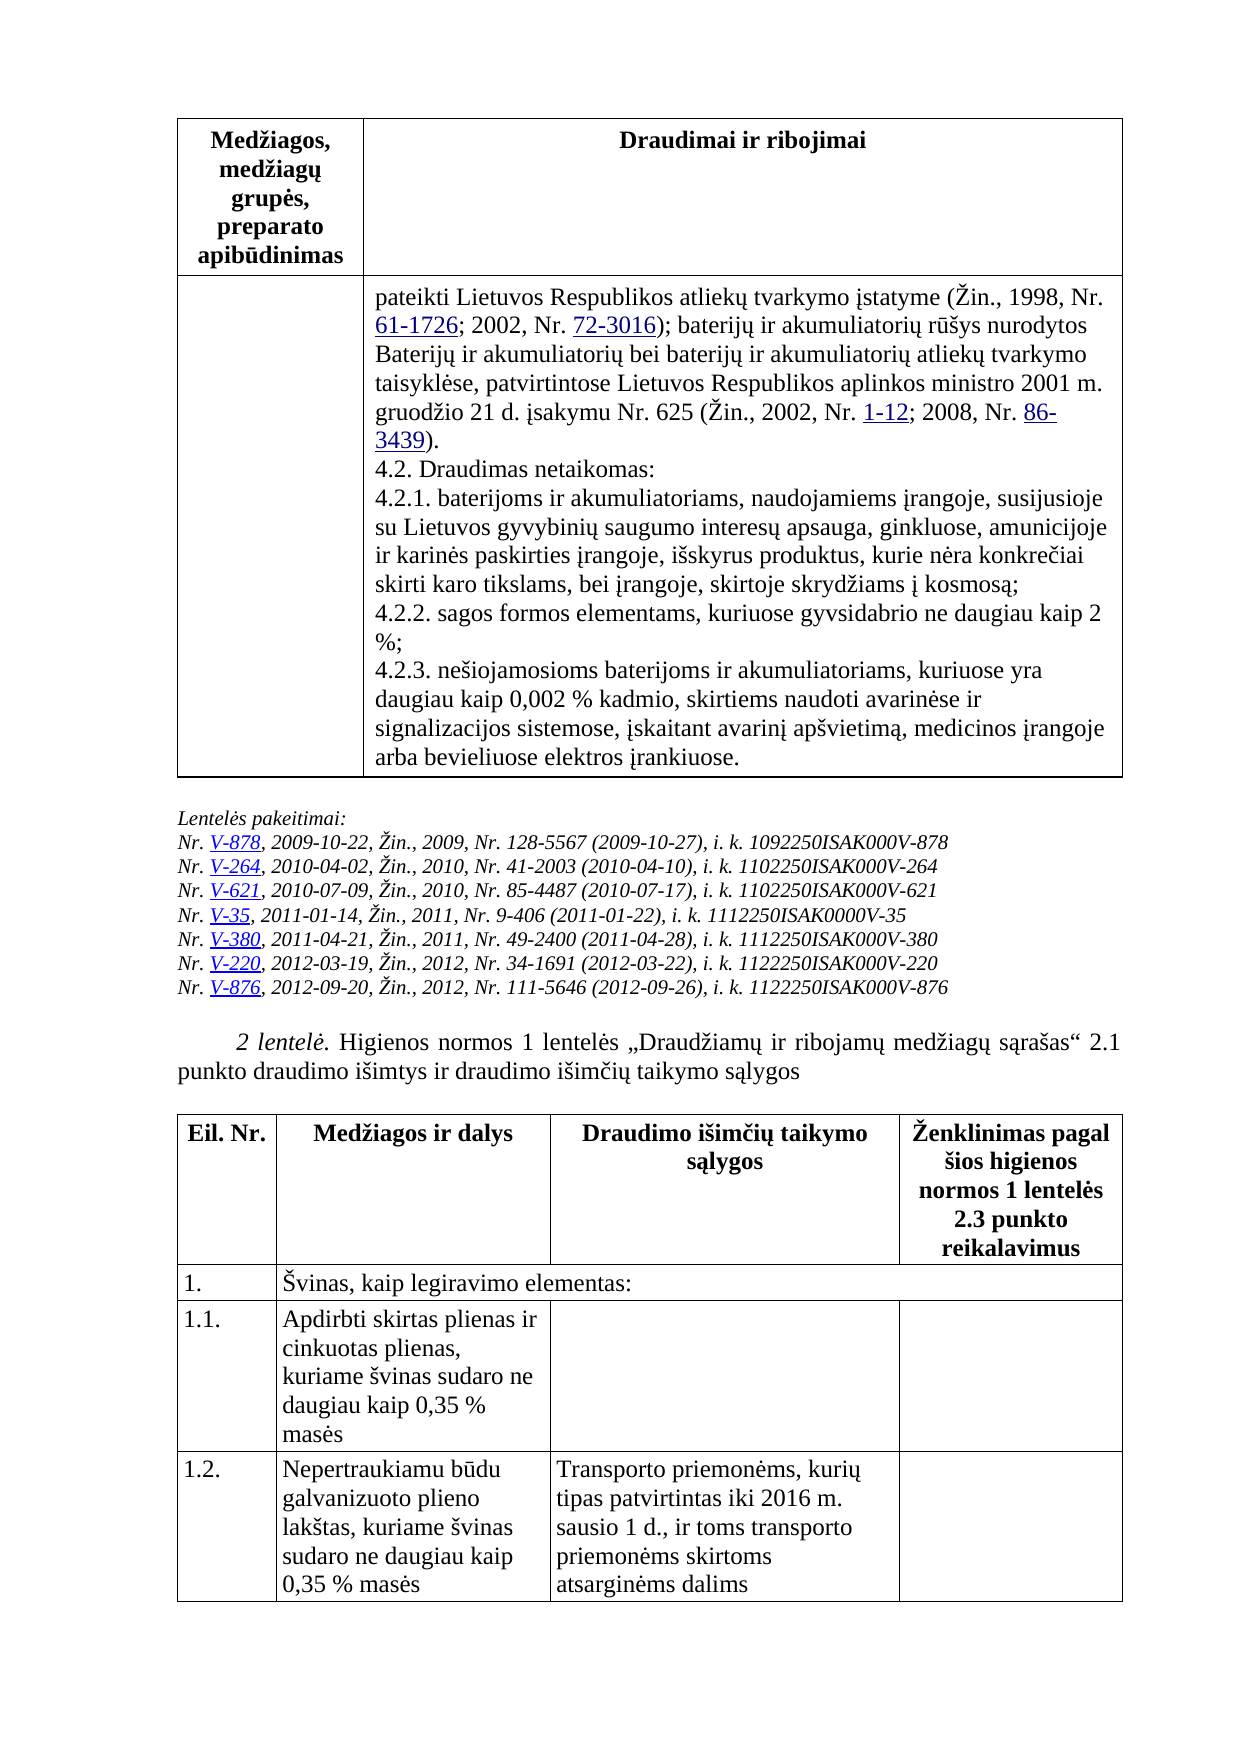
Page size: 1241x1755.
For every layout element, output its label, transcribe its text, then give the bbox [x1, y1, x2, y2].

table_cell [178, 276, 363, 776]
table_header Eil. Nr. [178, 1115, 276, 1264]
table_cell [1050, 1265, 1097, 1300]
table_cell 1.1. [178, 1301, 276, 1451]
table_cell Nepertraukiamu būdu galvanizuoto plieno lakštas, kuriame švinas sudaro ne daugiau kaip 0,35 % masės [277, 1452, 550, 1601]
table_cell [900, 1452, 1122, 1601]
text 2 lentelė. Higienos normos 1 lentelės „Draudžiamų ir ribojamų medžiagų sąrašas“ 2.1 punkto draudimo išimtys ir draudimo išimčių taikymo sąlygos [177, 1027, 1122, 1085]
table_cell [1097, 1265, 1122, 1300]
table_cell 1.2. [178, 1452, 276, 1601]
text Nr. V-220, 2012-03-19, Žin., 2012, Nr. 34-1691 (2012-03-22), i. k. 1122250ISAK000V-220 [177, 951, 1122, 975]
text Nr. V-878, 2009-10-22, Žin., 2009, Nr. 128-5567 (2009-10-27), i. k. 1092250ISAK000V-878 [177, 830, 1122, 854]
text Lentelės pakeitimai: [177, 806, 1122, 830]
table_header Medžiagos ir dalys [277, 1115, 550, 1264]
table_cell Transporto priemonėms, kurių tipas patvirtintas iki 2016 m. sausio 1 d., ir toms transporto priemonėms skirtoms atsarginėms dalims [551, 1452, 899, 1601]
table_header Medžiagos, medžiagų grupės, preparato apibūdinimas [178, 119, 363, 275]
text Nr. V-621, 2010-07-09, Žin., 2010, Nr. 85-4487 (2010-07-17), i. k. 1102250ISAK000V-621 [177, 878, 1122, 902]
text Nr. V-380, 2011-04-21, Žin., 2011, Nr. 49-2400 (2011-04-28), i. k. 1112250ISAK000V-380 [177, 927, 1122, 951]
table_cell [900, 1301, 1122, 1451]
text Nr. V-876, 2012-09-20, Žin., 2012, Nr. 111-5646 (2012-09-26), i. k. 1122250ISAK000V-876 [177, 975, 1122, 999]
table_cell 1. [178, 1265, 276, 1300]
text Nr. V-264, 2010-04-02, Žin., 2010, Nr. 41-2003 (2010-04-10), i. k. 1102250ISAK000V-264 [177, 854, 1122, 878]
table_header Draudimo išimčių taikymo sąlygos [551, 1115, 899, 1264]
table_cell Apdirbti skirtas plienas ir cinkuotas plienas, kuriame švinas sudaro ne daugiau kaip 0,35 % masės [277, 1301, 550, 1451]
text Nr. V-35, 2011-01-14, Žin., 2011, Nr. 9-406 (2011-01-22), i. k. 1112250ISAK0000V-35 [177, 902, 1122, 927]
table_header Ženklinimas pagal šios higienos normos 1 lentelės 2.3 punkto reikalavimus [900, 1115, 1122, 1264]
table_header Draudimai ir ribojimai [364, 119, 1122, 275]
table_cell pateikti Lietuvos Respublikos atliekų tvarkymo įstatyme (Žin., 1998, Nr. 61-1726; 2002, Nr. 72-3016); baterijų ir akumuliatorių rūšys nurodytos Baterijų ir akumuliatorių bei baterijų ir akumuliatorių atliekų tvarkymo taisyklėse, patvirtintose Lietuvos Respublikos aplinkos ministro 2001 m. gruodžio 21 d. įsakymu Nr. 625 (Žin., 2002, Nr. 1-12; 2008, Nr. 86-3439). 4.2. Draudimas netaikomas: 4.2.1. baterijoms ir akumuliatoriams, naudojamiems įrangoje, susijusioje su Lietuvos gyvybinių saugumo interesų apsauga, ginkluose, amunicijoje ir karinės paskirties įrangoje, išskyrus produktus, kurie nėra konkrečiai skirti karo tikslams, bei įrangoje, skirtoje skrydžiams į kosmosą; 4.2.2. sagos formos elementams, kuriuose gyvsidabrio ne daugiau kaip 2 %; 4.2.3. nešiojamosioms baterijoms ir akumuliatoriams, kuriuose yra daugiau kaip 0,002 % kadmio, skirtiems naudoti avarinėse ir signalizacijos sistemose, įskaitant avarinį apšvietimą, medicinos įrangoje arba bevieliuose elektros įrankiuose. [364, 276, 1122, 776]
table_cell Švinas, kaip legiravimo elementas: [277, 1265, 1050, 1300]
table_cell [551, 1301, 899, 1451]
